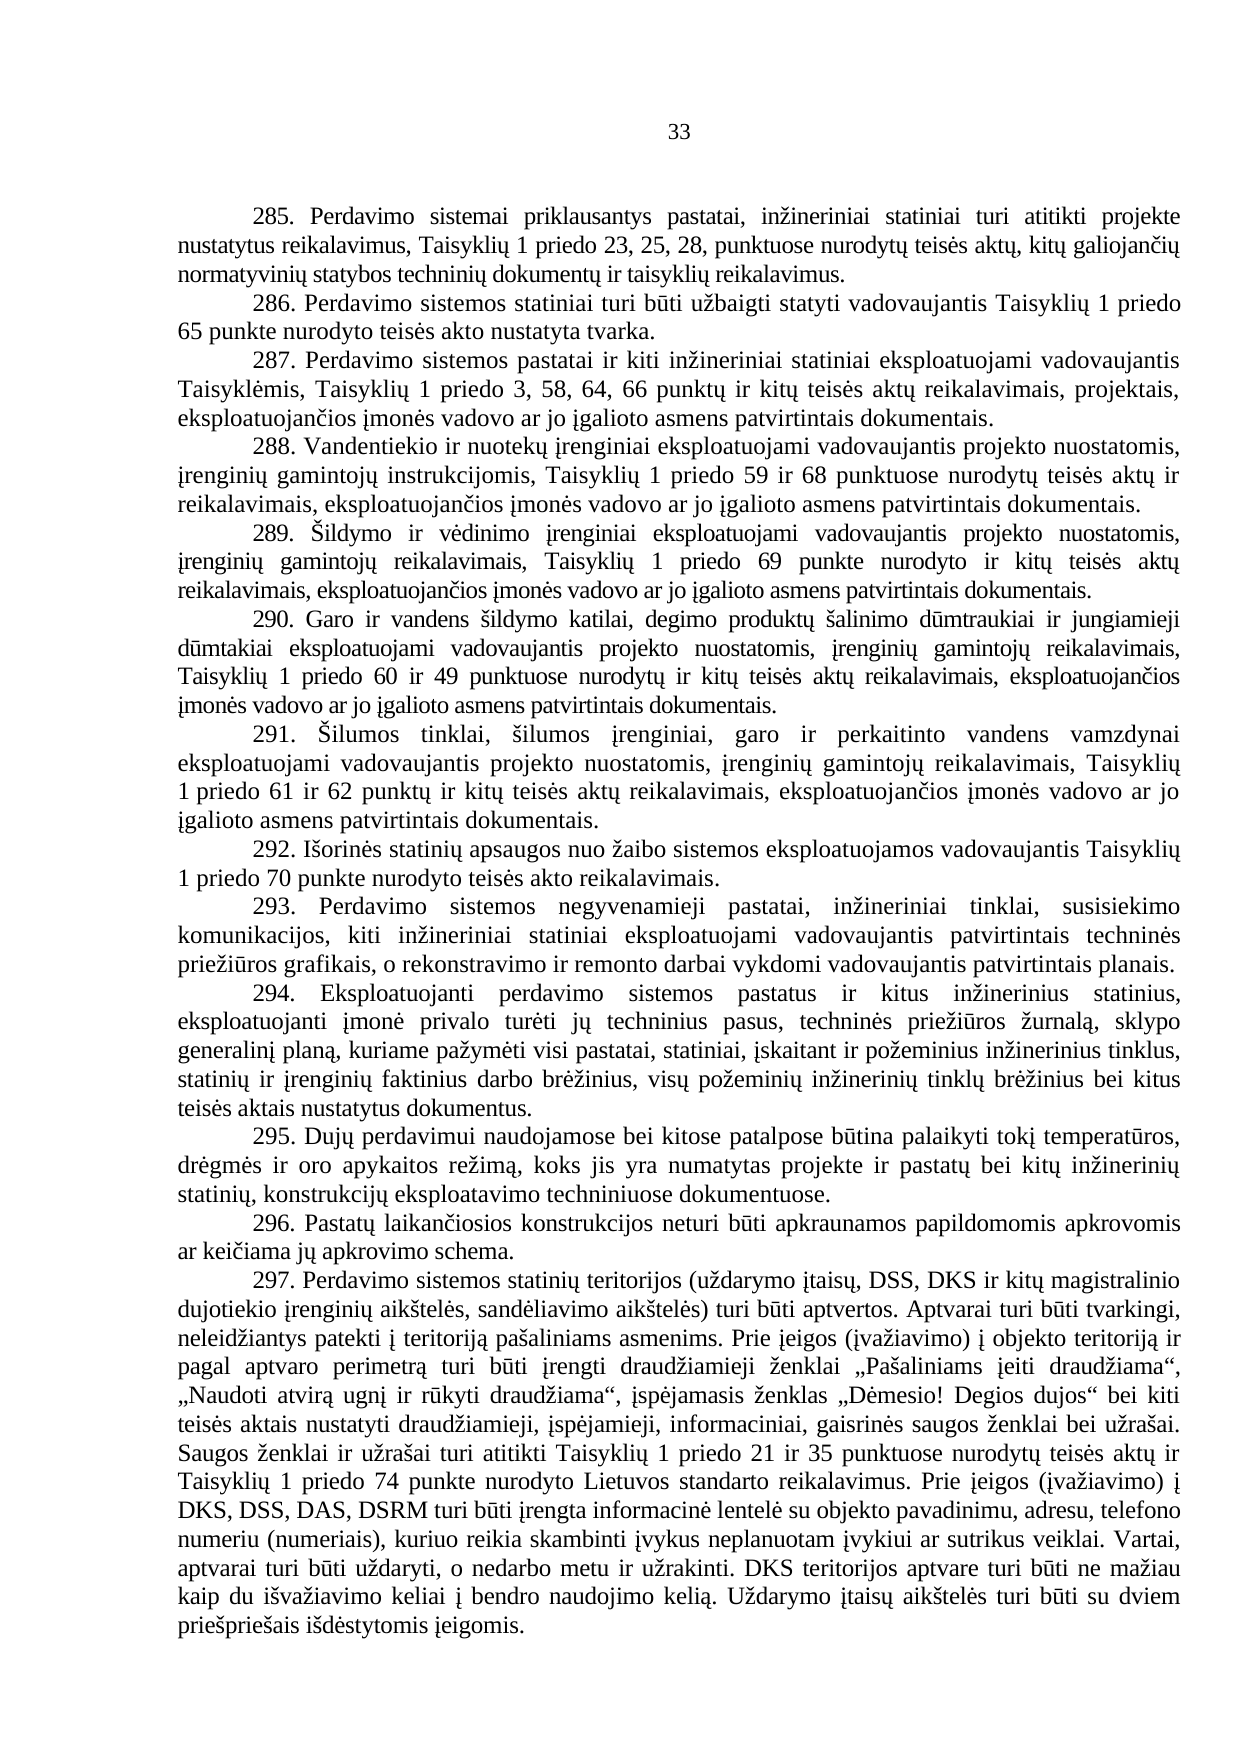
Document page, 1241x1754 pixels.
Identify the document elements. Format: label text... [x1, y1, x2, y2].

text 292. Išorinės statinių apsaugos nuo žaibo sistemos eksploatuojamos vadovaujantis Taisyklių 1 priedo 70 punkte nurodyto teisės akto reikalavimais. [177, 834, 1181, 891]
text 297. Perdavimo sistemos statinių teritorijos (uždarymo įtaisų, DSS, DKS ir kitų magistralinio dujotiekio įrenginių aikštelės, sandėliavimo aikštelės) turi būti aptvertos. Aptvarai turi būti tvarkingi, neleidžiantys patekti į teritoriją pašaliniams asmenims. Prie įeigos (įvažiavimo) į objekto teritoriją ir pagal aptvaro perimetrą turi būti įrengti draudžiamieji ženklai „Pašaliniams įeiti draudžiama“, „Naudoti atvirą ugnį ir rūkyti draudžiama“, įspėjamasis ženklas „Dėmesio! Degios dujos“ bei kiti teisės aktais nustatyti draudžiamieji, įspėjamieji, informaciniai, gaisrinės saugos ženklai bei užrašai. Saugos ženklai ir užrašai turi atitikti Taisyklių 1 priedo 21 ir 35 punktuose nurodytų teisės aktų ir Taisyklių 1 priedo 74 punkte nurodyto Lietuvos standarto reikalavimus. Prie įeigos (įvažiavimo) į DKS, DSS, DAS, DSRM turi būti įrengta informacinė lentelė su objekto pavadinimu, adresu, telefono numeriu (numeriais), kuriuo reikia skambinti įvykus neplanuotam įvykiui ar sutrikus veiklai. Vartai, aptvarai turi būti uždaryti, o nedarbo metu ir užrakinti. DKS teritorijos aptvare turi būti ne mažiau kaip du išvažiavimo keliai į bendro naudojimo kelią. Uždarymo įtaisų aikštelės turi būti su dviem priešpriešais išdėstytomis įeigomis. [177, 1265, 1181, 1639]
text 290. Garo ir vandens šildymo katilai, degimo produktų šalinimo dūmtraukiai ir jungiamieji dūmtakiai eksploatuojami vadovaujantis projekto nuostatomis, įrenginių gamintojų reikalavimais, Taisyklių 1 priedo 60 ir 49 punktuose nurodytų ir kitų teisės aktų reikalavimais, eksploatuojančios įmonės vadovo ar jo įgalioto asmens patvirtintais dokumentais. [177, 604, 1181, 719]
text 289. Šildymo ir vėdinimo įrenginiai eksploatuojami vadovaujantis projekto nuostatomis, įrenginių gamintojų reikalavimais, Taisyklių 1 priedo 69 punkte nurodyto ir kitų teisės aktų reikalavimais, eksploatuojančios įmonės vadovo ar jo įgalioto asmens patvirtintais dokumentais. [177, 518, 1181, 604]
text 291. Šilumos tinklai, šilumos įrenginiai, garo ir perkaitinto vandens vamzdynai eksploatuojami vadovaujantis projekto nuostatomis, įrenginių gamintojų reikalavimais, Taisyklių 1 priedo 61 ir 62 punktų ir kitų teisės aktų reikalavimais, eksploatuojančios įmonės vadovo ar jo įgalioto asmens patvirtintais dokumentais. [177, 719, 1181, 834]
text 295. Dujų perdavimui naudojamose bei kitose patalpose būtina palaikyti tokį temperatūros, drėgmės ir oro apykaitos režimą, koks jis yra numatytas projekte ir pastatų bei kitų inžinerinių statinių, konstrukcijų eksploatavimo techniniuose dokumentuose. [177, 1121, 1181, 1208]
text 286. Perdavimo sistemos statiniai turi būti užbaigti statyti vadovaujantis Taisyklių 1 priedo 65 punkte nurodyto teisės akto nustatyta tvarka. [177, 288, 1181, 345]
text 296. Pastatų laikančiosios konstrukcijos neturi būti apkraunamos papildomomis apkrovomis ar keičiama jų apkrovimo schema. [177, 1208, 1181, 1265]
text 285. Perdavimo sistemai priklausantys pastatai, inžineriniai statiniai turi atitikti projekte nustatytus reikalavimus, Taisyklių 1 priedo 23, 25, 28, punktuose nurodytų teisės aktų, kitų galiojančių normatyvinių statybos techninių dokumentų ir taisyklių reikalavimus. [177, 201, 1181, 288]
text 288. Vandentiekio ir nuotekų įrenginiai eksploatuojami vadovaujantis projekto nuostatomis, įrenginių gamintojų instrukcijomis, Taisyklių 1 priedo 59 ir 68 punktuose nurodytų teisės aktų ir reikalavimais, eksploatuojančios įmonės vadovo ar jo įgalioto asmens patvirtintais dokumentais. [177, 431, 1181, 518]
text 293. Perdavimo sistemos negyvenamieji pastatai, inžineriniai tinklai, susisiekimo komunikacijos, kiti inžineriniai statiniai eksploatuojami vadovaujantis patvirtintais techninės priežiūros grafikais, o rekonstravimo ir remonto darbai vykdomi vadovaujantis patvirtintais planais. [177, 891, 1181, 978]
text 294. Eksploatuojanti perdavimo sistemos pastatus ir kitus inžinerinius statinius, eksploatuojanti įmonė privalo turėti jų techninius pasus, techninės priežiūros žurnalą, sklypo generalinį planą, kuriame pažymėti visi pastatai, statiniai, įskaitant ir požeminius inžinerinius tinklus, statinių ir įrenginių faktinius darbo brėžinius, visų požeminių inžinerinių tinklų brėžinius bei kitus teisės aktais nustatytus dokumentus. [177, 978, 1181, 1121]
text 287. Perdavimo sistemos pastatai ir kiti inžineriniai statiniai eksploatuojami vadovaujantis Taisyklėmis, Taisyklių 1 priedo 3, 58, 64, 66 punktų ir kitų teisės aktų reikalavimais, projektais, eksploatuojančios įmonės vadovo ar jo įgalioto asmens patvirtintais dokumentais. [177, 345, 1181, 431]
